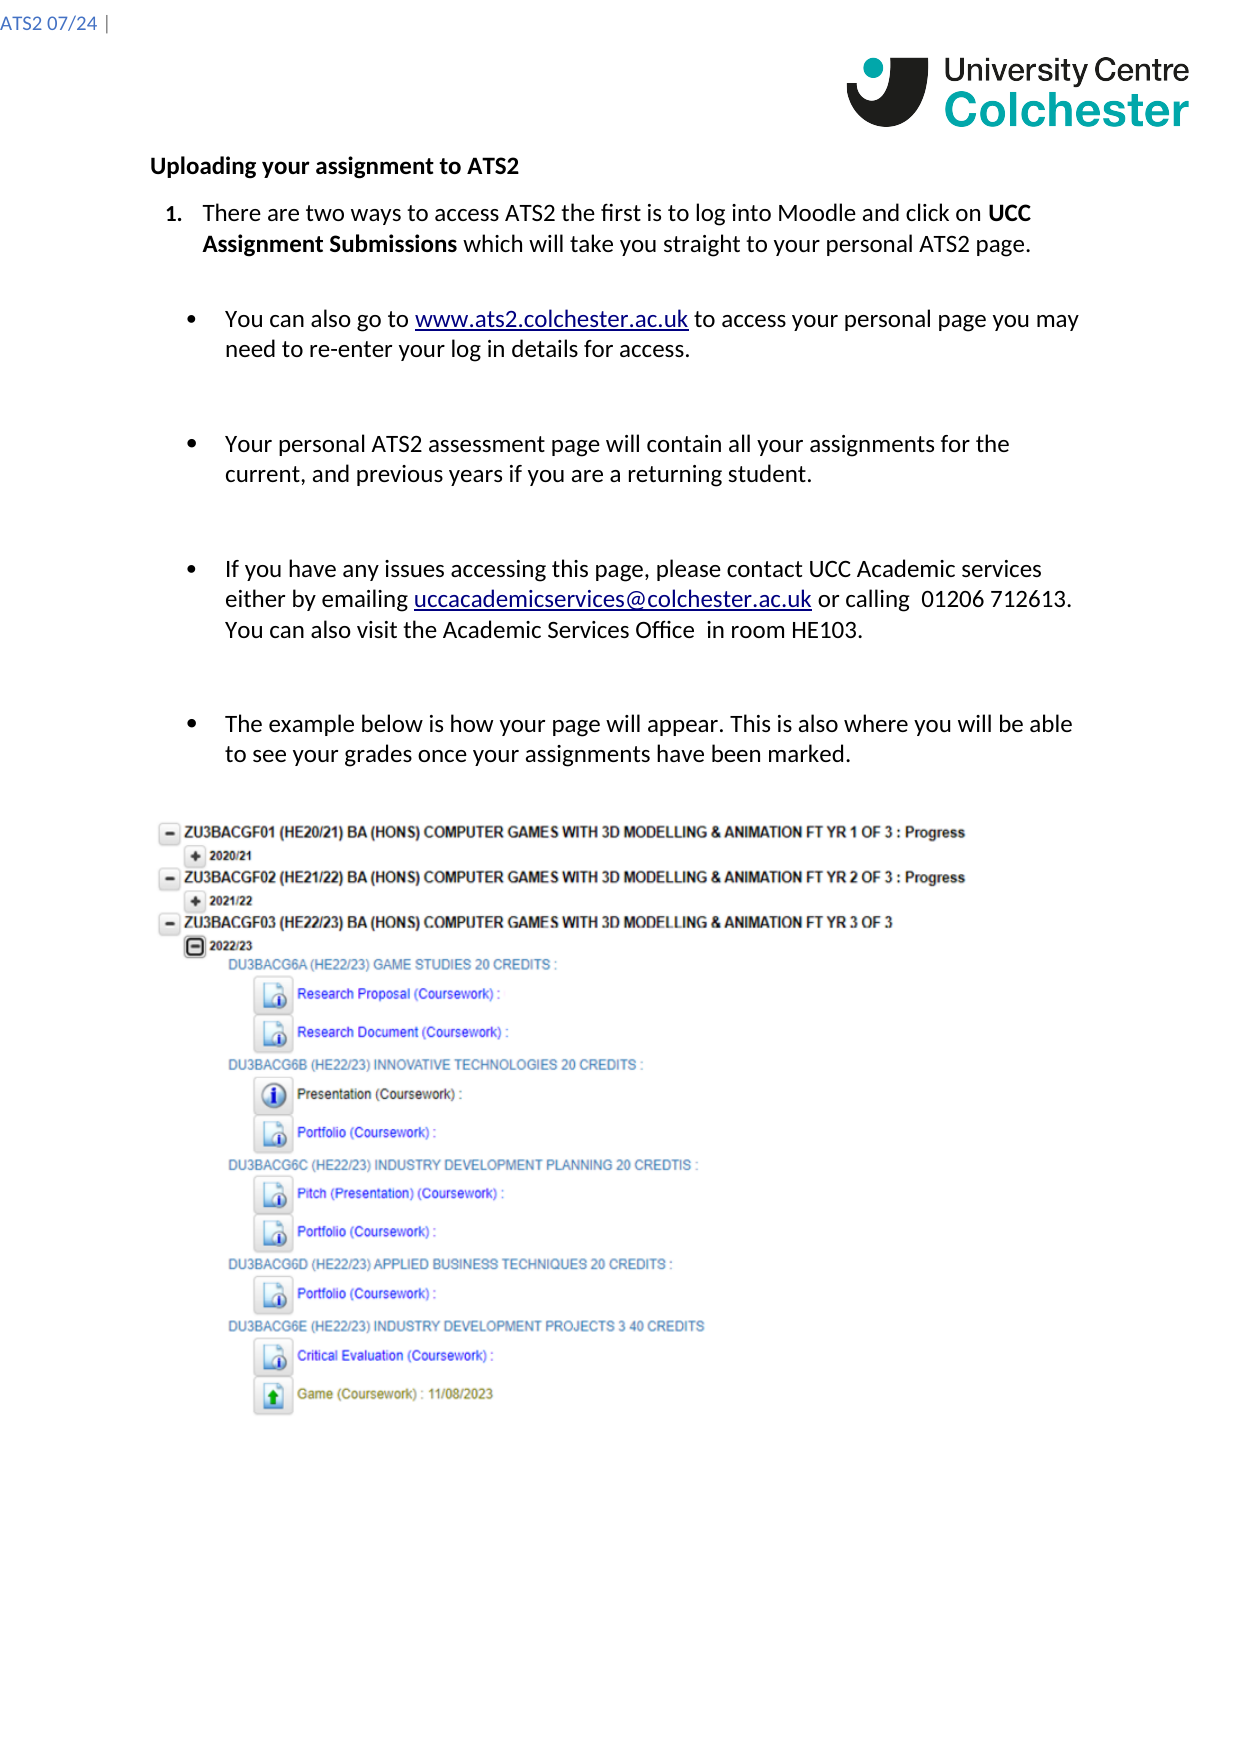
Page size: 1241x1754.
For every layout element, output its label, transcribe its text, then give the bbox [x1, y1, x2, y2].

list You can also go to www.ats2.colchester.ac.uk to access your personal page you may need to re-enter your log in details for access. [187, 303, 1090, 364]
list There are two ways to access ATS2 the first is to log into Moodle and click on UCC Assignment Submissions which will take you straight to your personal ATS2 page. [165, 197, 1090, 286]
text Uploading your assignment to ATS2 [150, 150, 1090, 181]
list Your personal ATS2 assessment page will contain all your assignments for the current, and previous years if you are a returning student. [187, 428, 1090, 489]
list If you have any issues accessing this page, please contact UCC Academic services either by emailing uccacademicservices@colchester.ac.uk or calling 01206 712613. You can also visit the Academic Services Office in room HE103. [187, 553, 1090, 644]
list The example below is how your page will appear. This is also where you will be able to see your grades once your assignments have been marked. [187, 708, 1090, 769]
